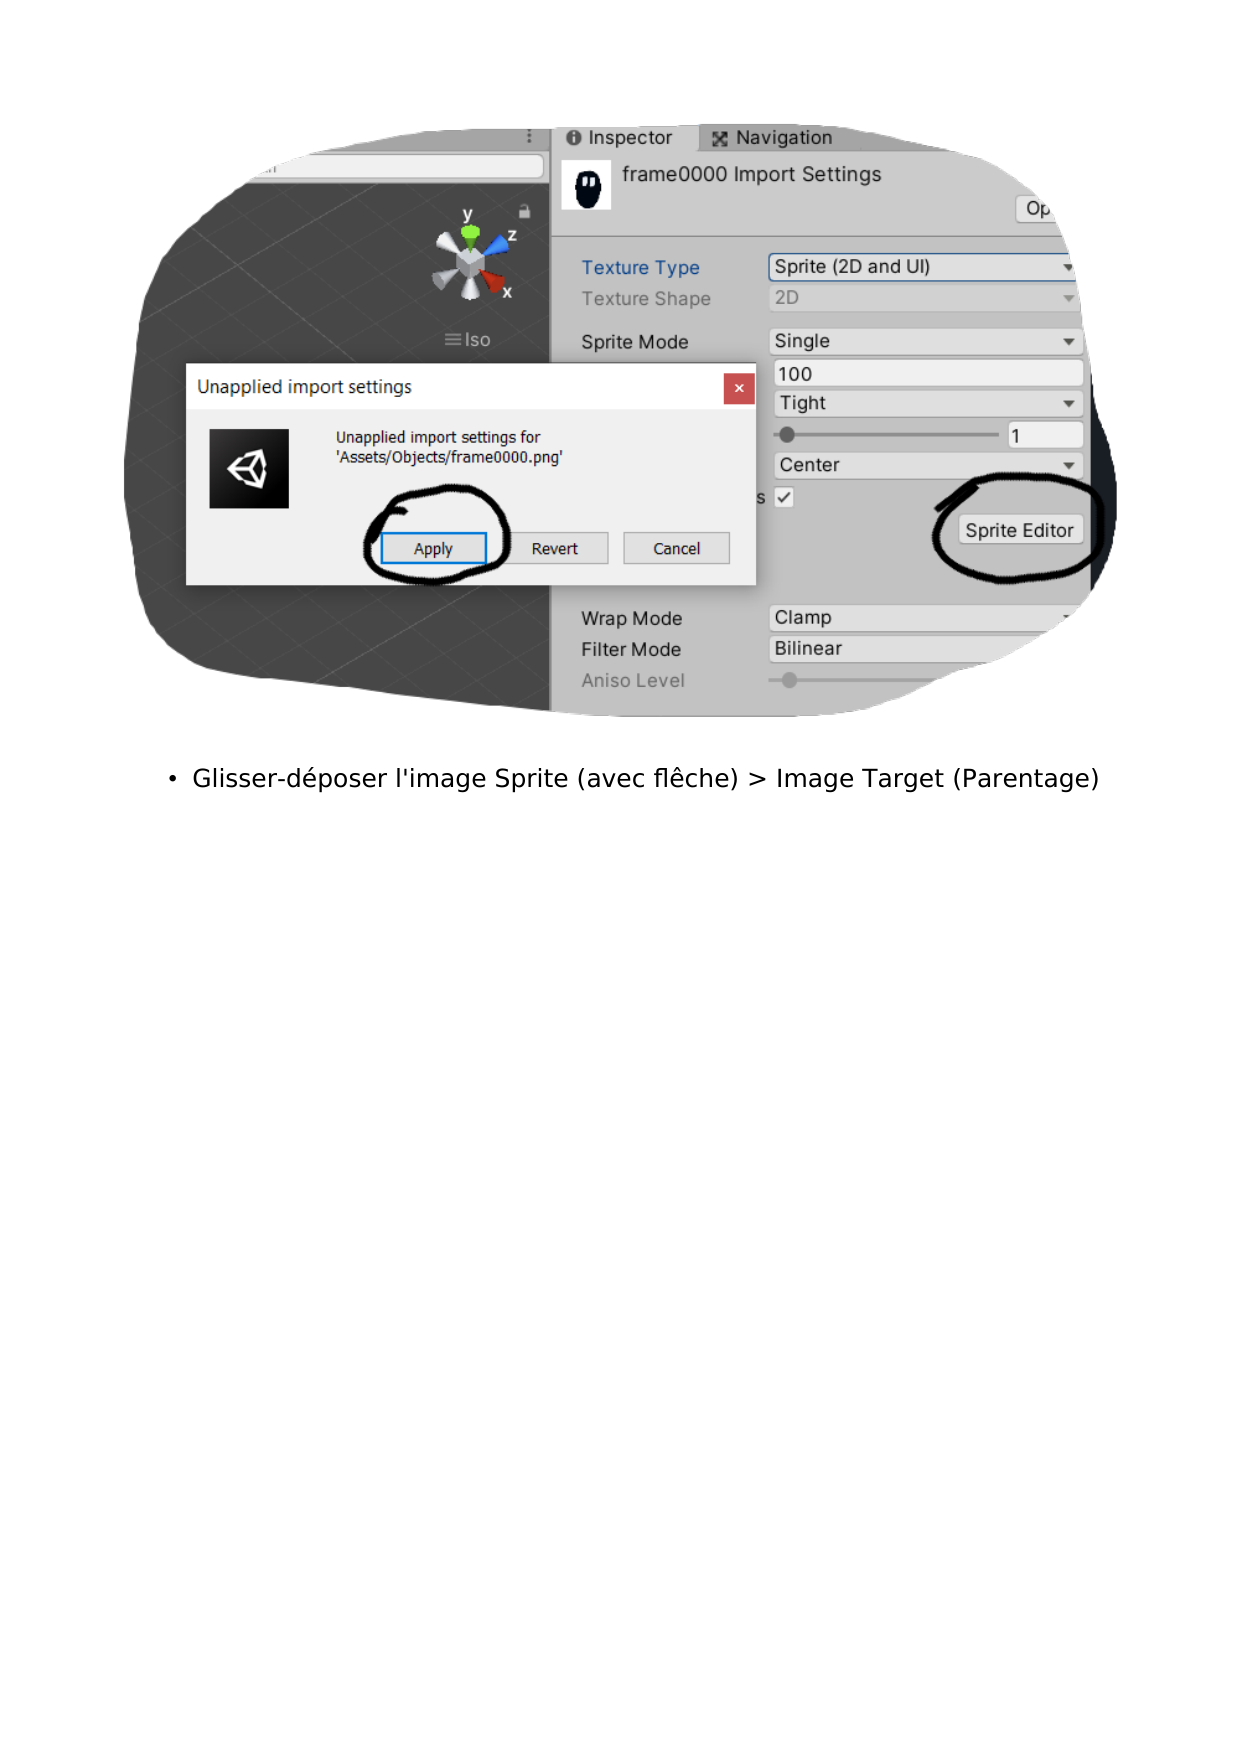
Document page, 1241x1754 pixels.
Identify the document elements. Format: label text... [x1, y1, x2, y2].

picture [118, 118, 1123, 723]
list Glisser-déposer l'image Sprite (avec flêche) > Image Target (Parentage) [177, 764, 1122, 793]
